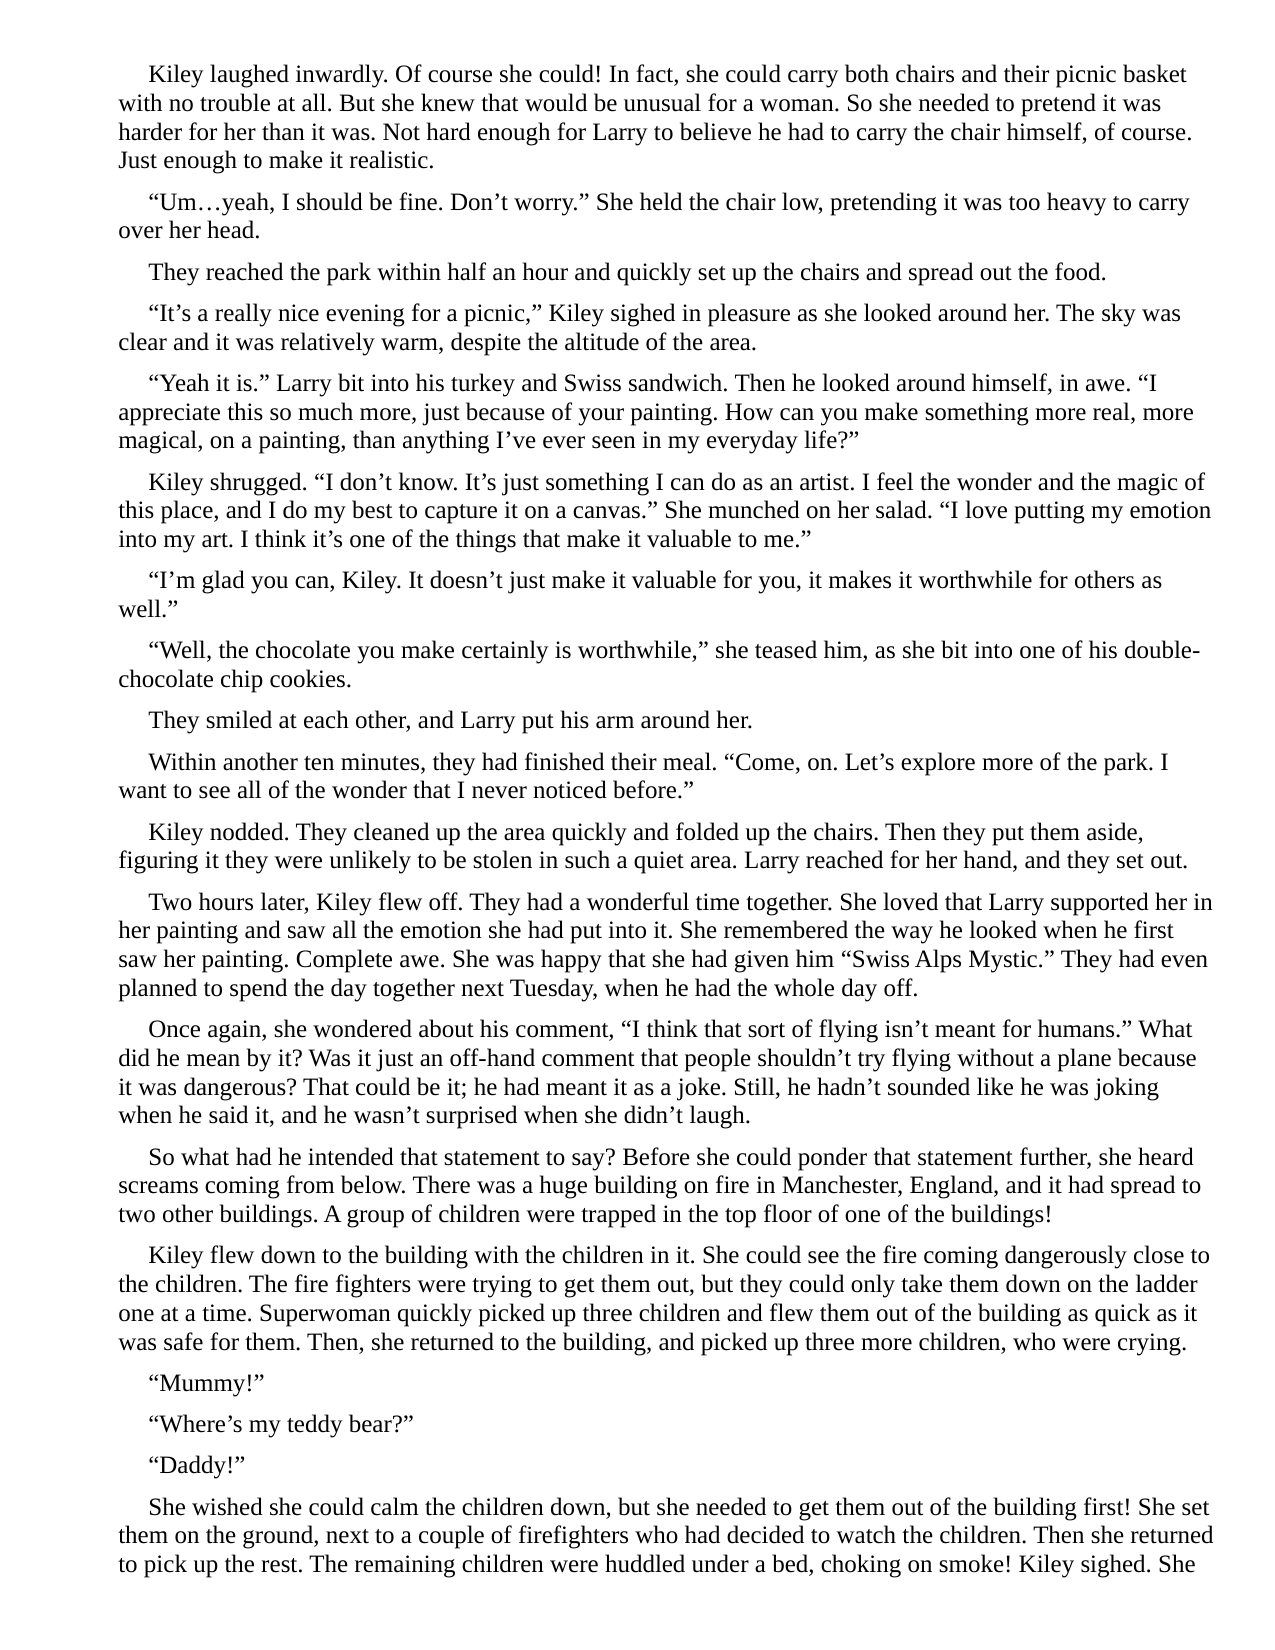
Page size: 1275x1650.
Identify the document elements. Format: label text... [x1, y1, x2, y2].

text She wished she could calm the children down, but she needed to get them out of the building first! She set them on the ground, next to a couple of firefighters who had decided to watch the children. Then she returned to pick up the rest. The remaining children were huddled under a bed, choking on smoke! Kiley sighed. She [118, 1492, 1216, 1578]
text “I’m glad you can, Kiley. It doesn’t just make it valuable for you, it makes it worthwhile for others as well.” [118, 565, 1216, 623]
text They smiled at each other, and Larry put his arm around her. [118, 705, 1216, 734]
text “Mummy!” [118, 1368, 1216, 1397]
text Two hours later, Kiley flew off. They had a wonderful time together. She loved that Larry supported her in her painting and saw all the emotion she had put into it. She remembered the way he looked when he first saw her painting. Complete awe. She was happy that she had given him “Swiss Alps Mystic.” They had even planned to spend the day together next Tuesday, when he had the whole day off. [118, 887, 1216, 1002]
text They reached the park within half an hour and quickly set up the chairs and spread out the food. [118, 257, 1216, 285]
text Within another ten minutes, they had finished their meal. “Come, on. Let’s explore more of the park. I want to see all of the wonder that I never noticed before.” [118, 747, 1216, 804]
text “It’s a really nice evening for a picnic,” Kiley sighed in pleasure as she looked around her. The sky was clear and it was relatively warm, despite the altitude of the area. [118, 298, 1216, 355]
text “Yeah it is.” Larry bit into his turkey and Swiss sandwich. Then he looked around himself, in awe. “I appreciate this so much more, just because of your painting. How can you make something more real, more magical, on a painting, than anything I’ve ever seen in my everyday life?” [118, 368, 1216, 454]
text Once again, she wondered about his comment, “I think that sort of flying isn’t meant for humans.” What did he mean by it? Was it just an off-hand comment that people shouldn’t try flying without a plane because it was dangerous? That could be it; he had meant it as a joke. Still, he hadn’t sounded like he was joking when he said it, and he wasn’t surprised when she didn’t laugh. [118, 1014, 1216, 1129]
text Kiley nodded. They cleaned up the area quickly and folded up the chairs. Then they put them aside, figuring it they were unlikely to be stolen in such a quiet area. Larry reached for her hand, and they set out. [118, 817, 1216, 874]
text Kiley laughed inwardly. Of course she could! In fact, she could carry both chairs and their picnic basket with no trouble at all. But she knew that would be unusual for a woman. So she needed to pretend it was harder for her than it was. Not hard enough for Larry to believe he had to carry the chair himself, of course. Just enough to make it realistic. [118, 59, 1216, 174]
text Kiley shrugged. “I don’t know. It’s just something I can do as an artist. I feel the wonder and the magic of this place, and I do my best to capture it on a canvas.” She munched on her salad. “I love putting my emotion into my art. I think it’s one of the things that make it valuable to me.” [118, 467, 1216, 553]
text “Daddy!” [118, 1450, 1216, 1479]
text Kiley flew down to the building with the children in it. She could see the fire coming dangerously close to the children. The fire fighters were trying to get them out, but they could only take them down on the ladder one at a time. Superwoman quickly picked up three children and flew them out of the building as quick as it was safe for them. Then, she returned to the building, and picked up three more children, who were crying. [118, 1240, 1216, 1355]
text “Well, the chocolate you make certainly is worthwhile,” she teased him, as she bit into one of his double-chocolate chip cookies. [118, 635, 1216, 693]
text “Um…yeah, I should be fine. Don’t worry.” She held the chair low, pretending it was too heavy to carry over her head. [118, 187, 1216, 244]
text “Where’s my teddy bear?” [118, 1409, 1216, 1438]
text So what had he intended that statement to say? Before she could ponder that statement further, she heard screams coming from below. There was a huge building on fire in Manchester, England, and it had spread to two other buildings. A group of children were trapped in the top floor of one of the buildings! [118, 1142, 1216, 1228]
